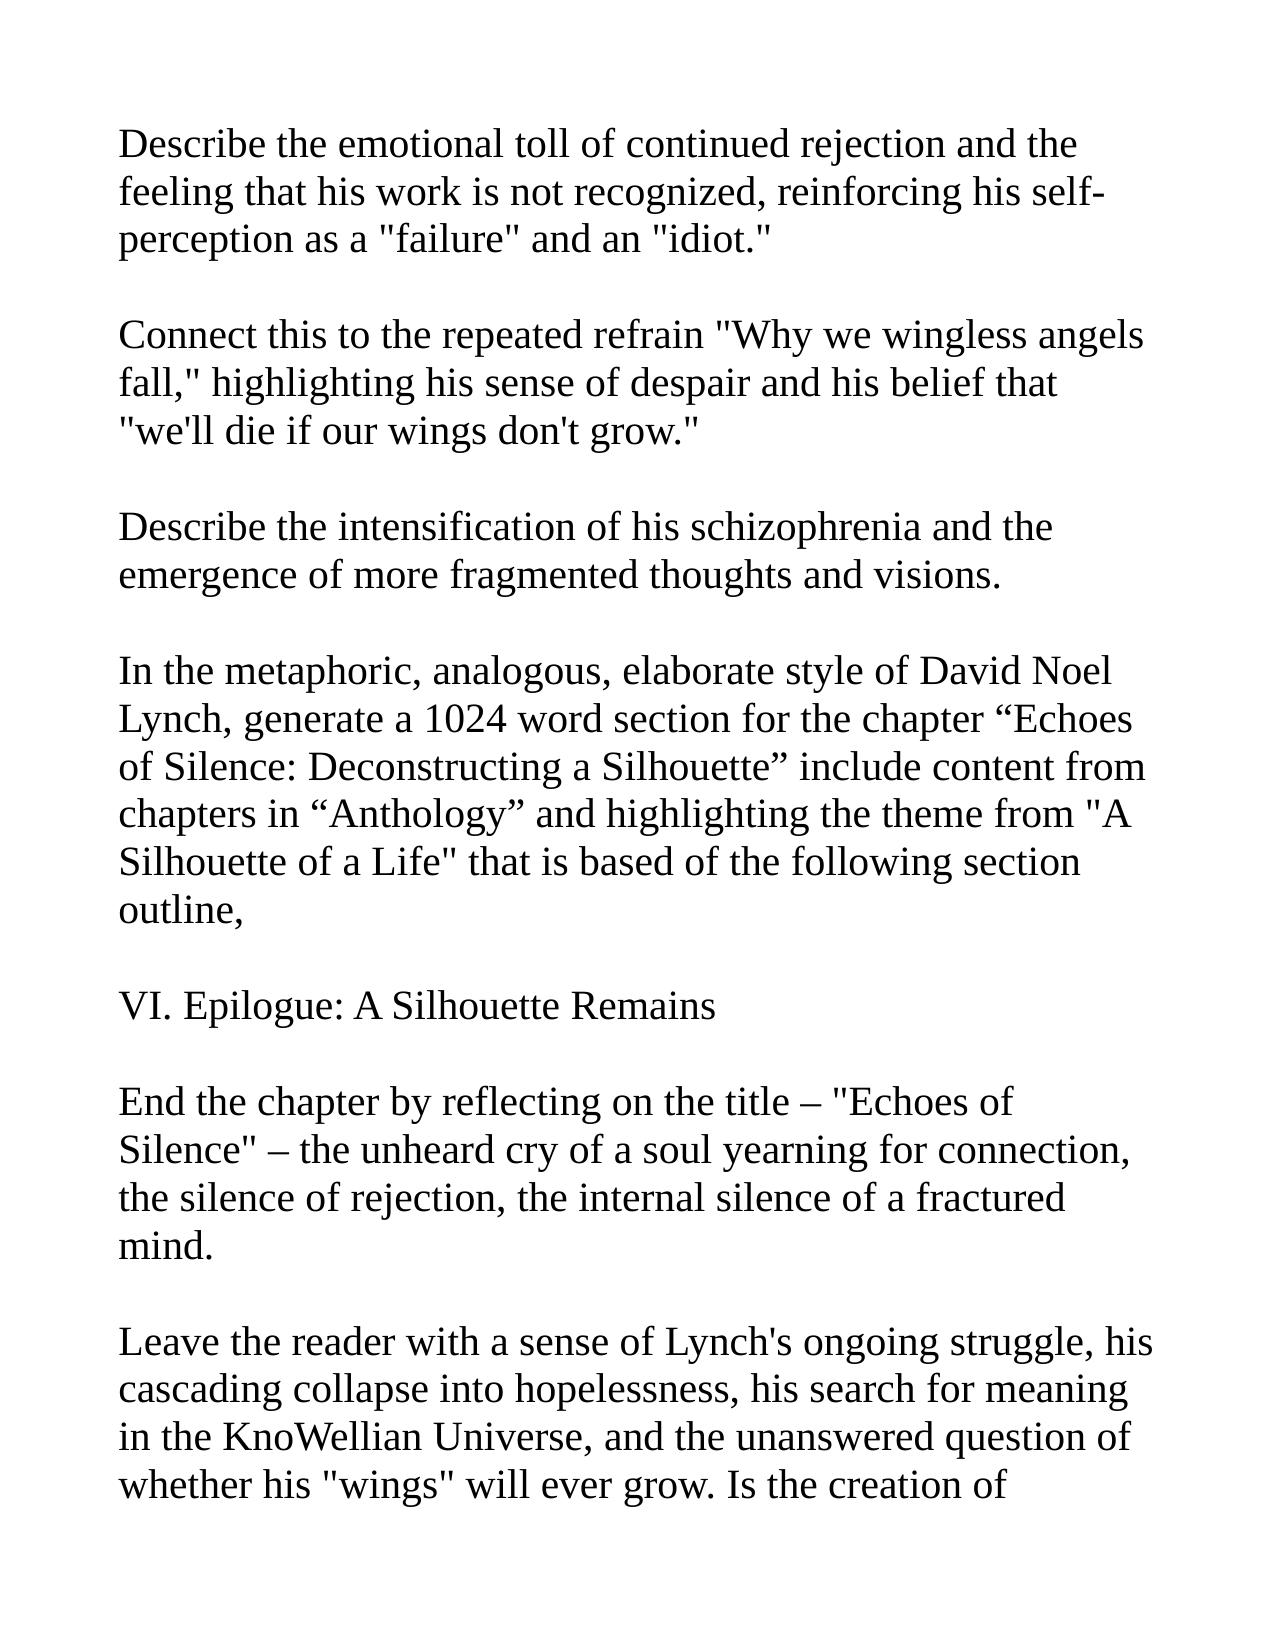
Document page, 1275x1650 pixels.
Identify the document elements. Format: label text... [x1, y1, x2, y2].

text Leave the reader with a sense of Lynch's ongoing struggle, his cascading collapse into hopelessness, his search for meaning in the KnoWellian Universe, and the unanswered question of whether his "wings" will ever grow. Is the creation of [118, 1316, 1157, 1508]
text Describe the emotional toll of continued rejection and the feeling that his work is not recognized, reinforcing his self-perception as a "failure" and an "idiot." [118, 118, 1157, 262]
text End the chapter by reflecting on the title – "Echoes of Silence" – the unheard cry of a soul yearning for connection, the silence of rejection, the internal silence of a fractured mind. [118, 1076, 1157, 1268]
text In the metaphoric, analogous, elaborate style of David Noel Lynch, generate a 1024 word section for the chapter “Echoes of Silence: Deconstructing a Silhouette” include content from chapters in “Anthology” and highlighting the theme from "A Silhouette of a Life" that is based of the following section outline, [118, 597, 1157, 981]
text Connect this to the repeated refrain "Why we wingless angels fall," highlighting his sense of despair and his belief that "we'll die if our wings don't grow." [118, 310, 1157, 453]
text Describe the intensification of his schizophrenia and the emergence of more fragmented thoughts and visions. [118, 501, 1157, 597]
text VI. Epilogue: A Silhouette Remains [118, 981, 1157, 1028]
